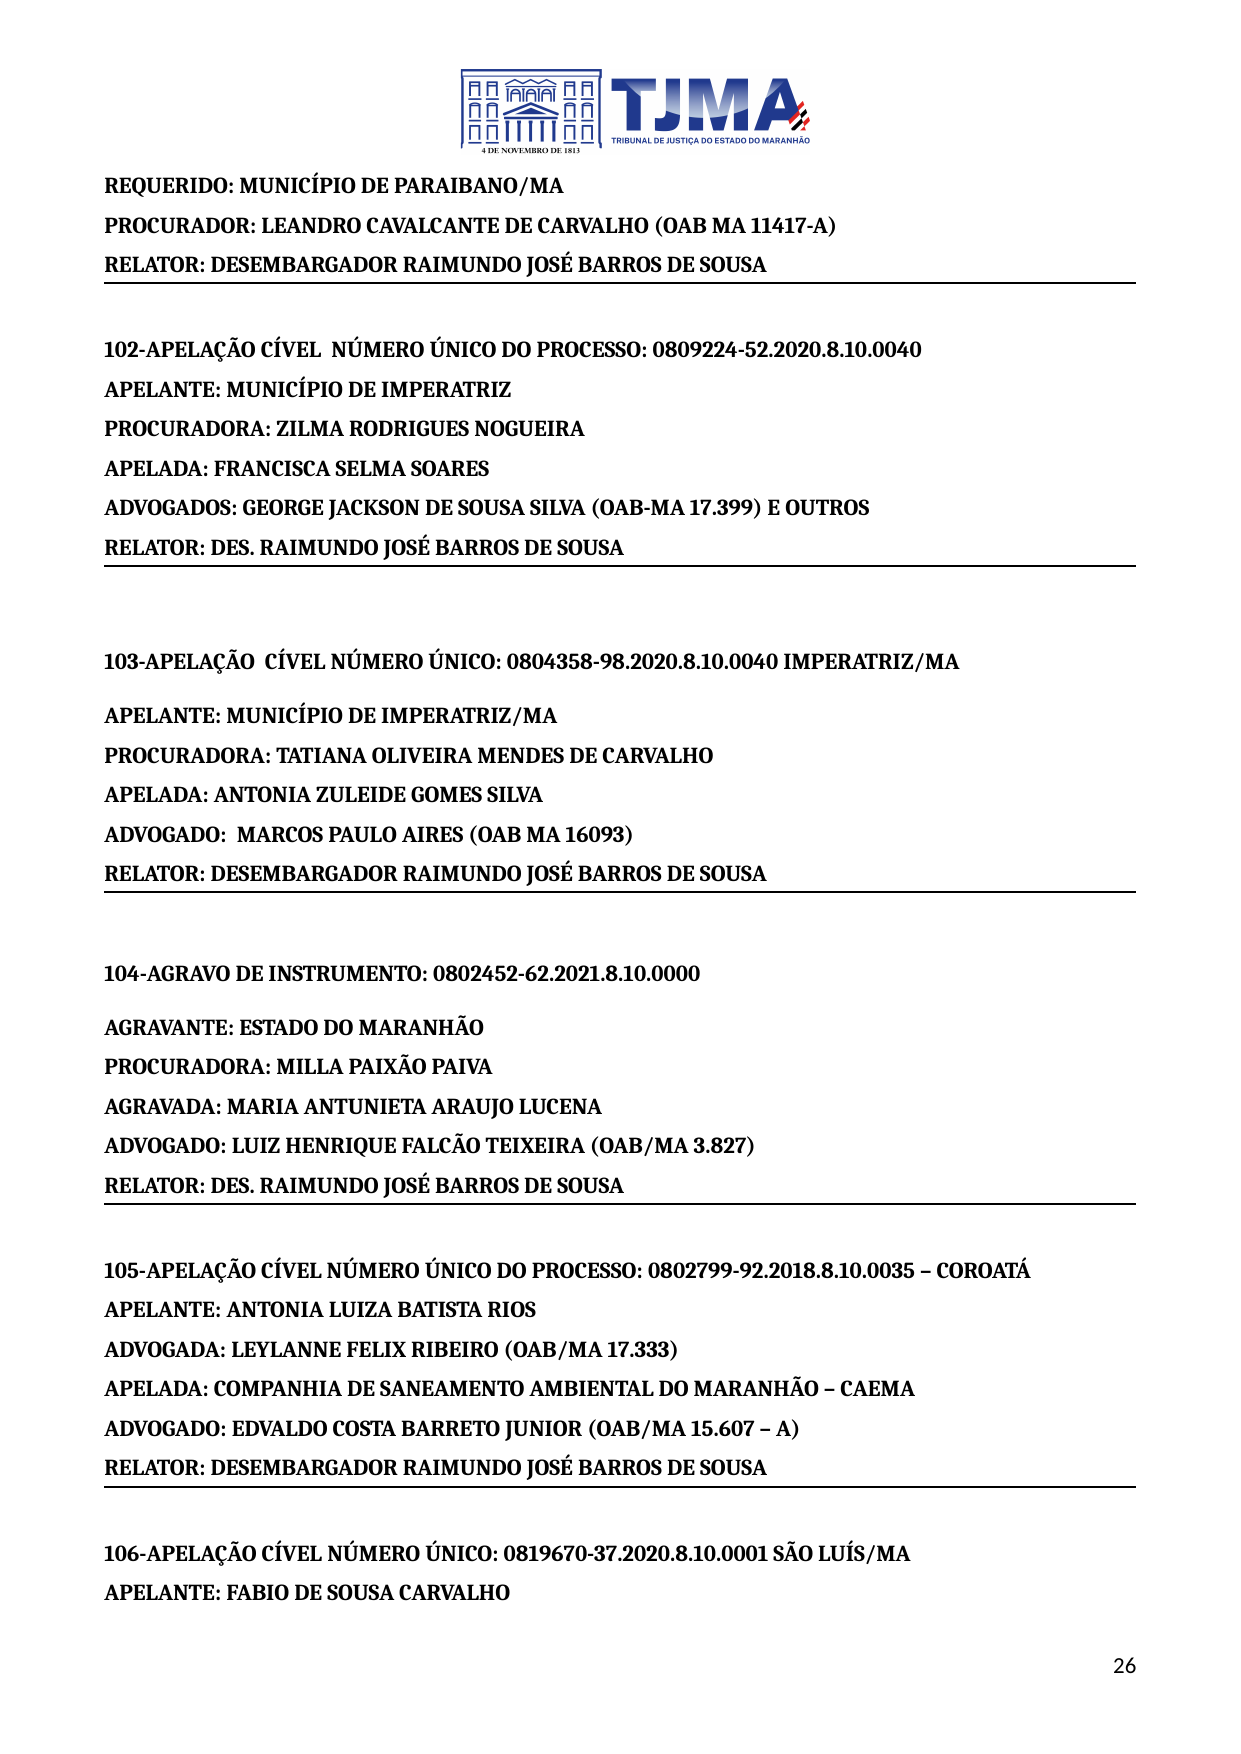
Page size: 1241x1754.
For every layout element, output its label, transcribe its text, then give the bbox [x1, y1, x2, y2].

text ADVOGADO: MARCOS PAULO AIRES (OAB MA 16093) [104, 821, 1136, 848]
text ADVOGADOS: GEORGE JACKSON DE SOUSA SILVA (OAB-MA 17.399) E OUTROS [104, 495, 1136, 521]
text PROCURADORA: ZILMA RODRIGUES NOGUEIRA [104, 416, 1136, 442]
text 102-APELAÇÃO CÍVEL NÚMERO ÚNICO DO PROCESSO: 0809224-52.2020.8.10.0040 [104, 337, 1136, 363]
text AGRAVADA: MARIA ANTUNIETA ARAUJO LUCENA [104, 1094, 1136, 1120]
text REQUERIDO: MUNICÍPIO DE PARAIBANO/MA [104, 173, 1136, 199]
text APELADA: ANTONIA ZULEIDE GOMES SILVA [104, 782, 1136, 808]
text APELANTE: MUNICÍPIO DE IMPERATRIZ/MA [104, 703, 1136, 729]
text RELATOR: DES. RAIMUNDO JOSÉ BARROS DE SOUSA [104, 534, 1136, 565]
text 103-APELAÇÃO CÍVEL NÚMERO ÚNICO: 0804358-98.2020.8.10.0040 IMPERATRIZ/MA [104, 649, 1136, 675]
text PROCURADORA: MILLA PAIXÃO PAIVA [104, 1054, 1136, 1081]
text ADVOGADO: EDVALDO COSTA BARRETO JUNIOR (OAB/MA 15.607 – A) [104, 1416, 1136, 1442]
text PROCURADOR: LEANDRO CAVALCANTE DE CARVALHO (OAB MA 11417-A) [104, 212, 1136, 239]
text ADVOGADO: LUIZ HENRIQUE FALCÃO TEIXEIRA (OAB/MA 3.827) [104, 1133, 1136, 1159]
text RELATOR: DES. RAIMUNDO JOSÉ BARROS DE SOUSA [104, 1173, 1136, 1203]
text ADVOGADA: LEYLANNE FELIX RIBEIRO (OAB/MA 17.333) [104, 1337, 1136, 1363]
text APELADA: FRANCISCA SELMA SOARES [104, 456, 1136, 482]
text APELADA: COMPANHIA DE SANEAMENTO AMBIENTAL DO MARANHÃO – CAEMA [104, 1376, 1136, 1403]
text APELANTE: ANTONIA LUIZA BATISTA RIOS [104, 1297, 1136, 1324]
text 105-APELAÇÃO CÍVEL NÚMERO ÚNICO DO PROCESSO: 0802799-92.2018.8.10.0035 – COROATÁ [104, 1258, 1136, 1284]
text RELATOR: DESEMBARGADOR RAIMUNDO JOSÉ BARROS DE SOUSA [104, 1455, 1136, 1486]
text APELANTE: MUNICÍPIO DE IMPERATRIZ [104, 377, 1136, 403]
text 106-APELAÇÃO CÍVEL NÚMERO ÚNICO: 0819670-37.2020.8.10.0001 SÃO LUÍS/MA [104, 1540, 1136, 1567]
text RELATOR: DESEMBARGADOR RAIMUNDO JOSÉ BARROS DE SOUSA [104, 252, 1136, 282]
text PROCURADORA: TATIANA OLIVEIRA MENDES DE CARVALHO [104, 742, 1136, 769]
text 104-AGRAVO DE INSTRUMENTO: 0802452-62.2021.8.10.0000 [104, 961, 1136, 987]
text APELANTE: FABIO DE SOUSA CARVALHO [104, 1580, 1136, 1606]
text RELATOR: DESEMBARGADOR RAIMUNDO JOSÉ BARROS DE SOUSA [104, 861, 1136, 891]
text AGRAVANTE: ESTADO DO MARANHÃO [104, 1015, 1136, 1041]
